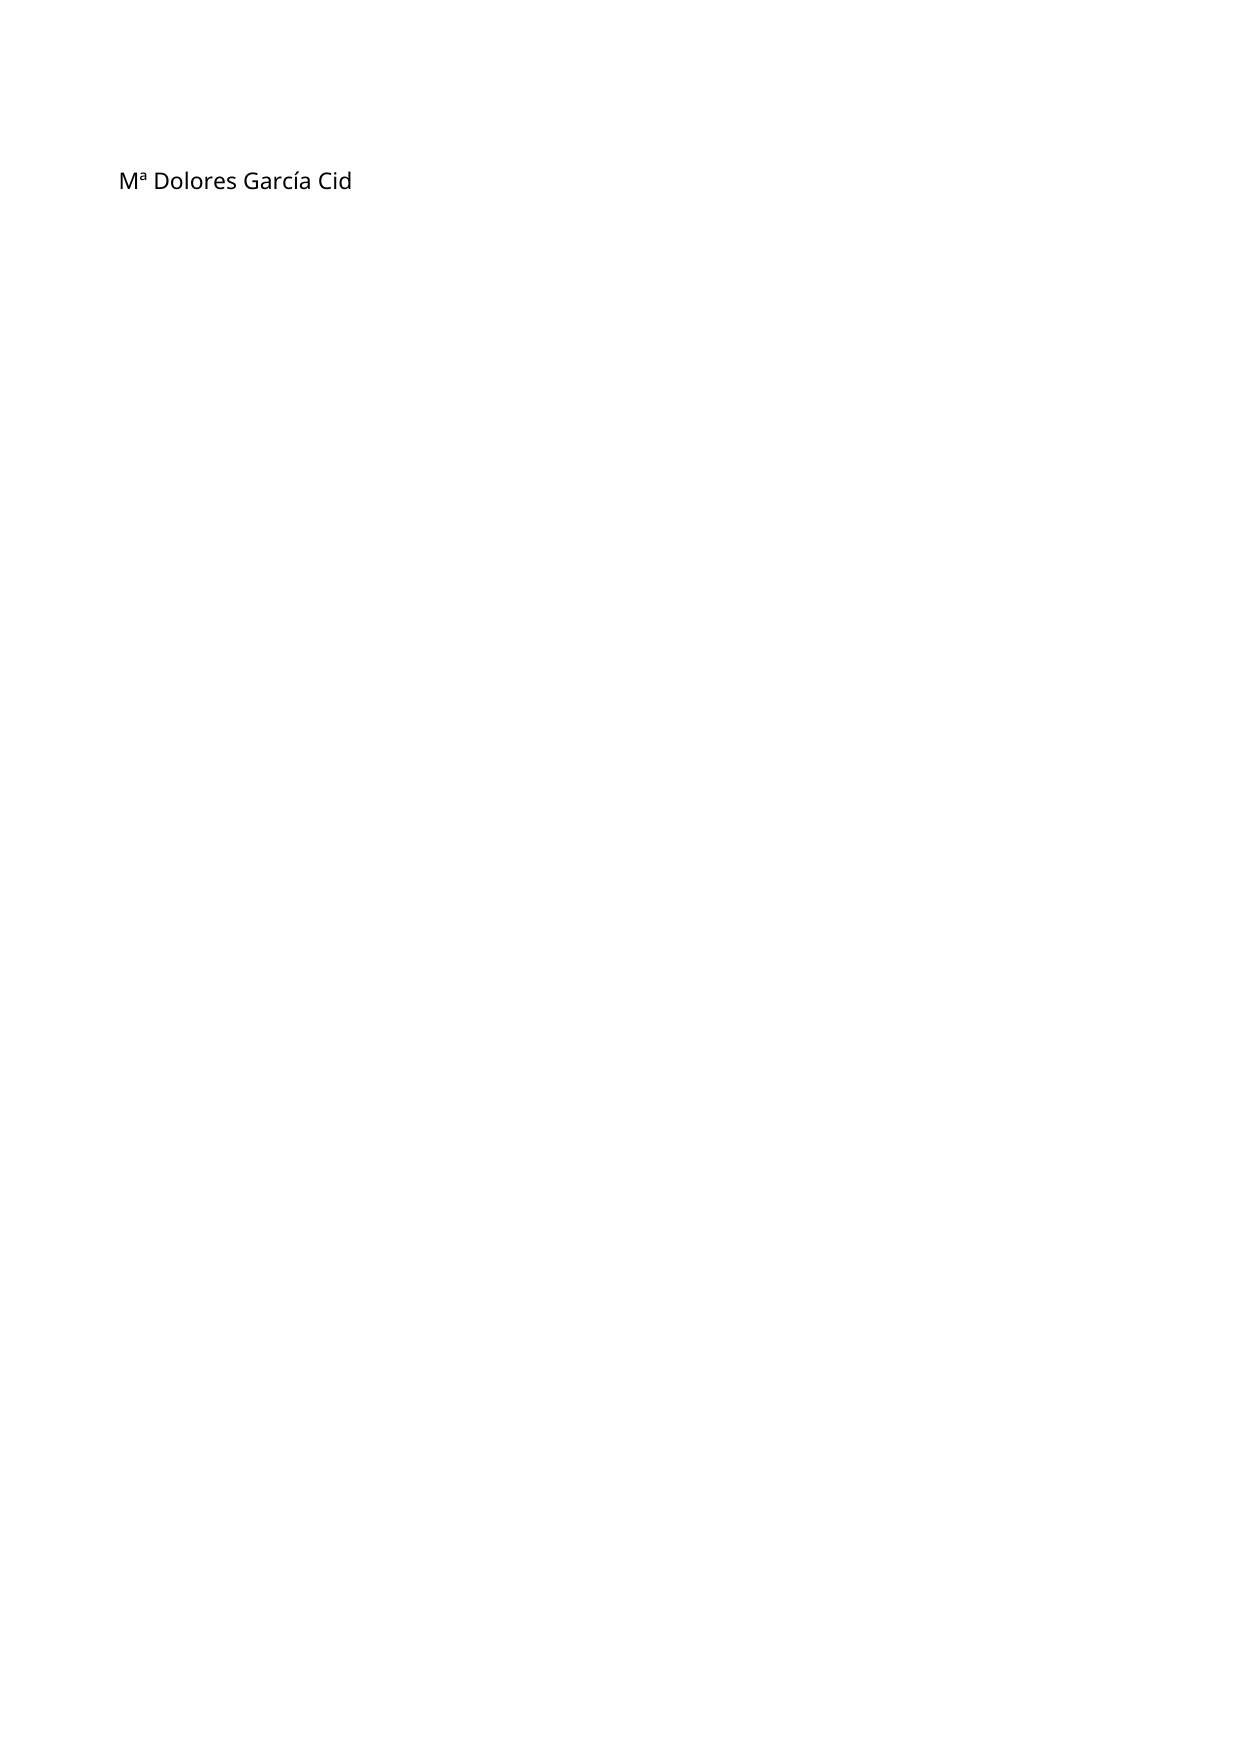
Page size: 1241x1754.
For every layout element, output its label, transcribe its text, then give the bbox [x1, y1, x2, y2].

text Mª Dolores García Cid [118, 164, 1136, 196]
